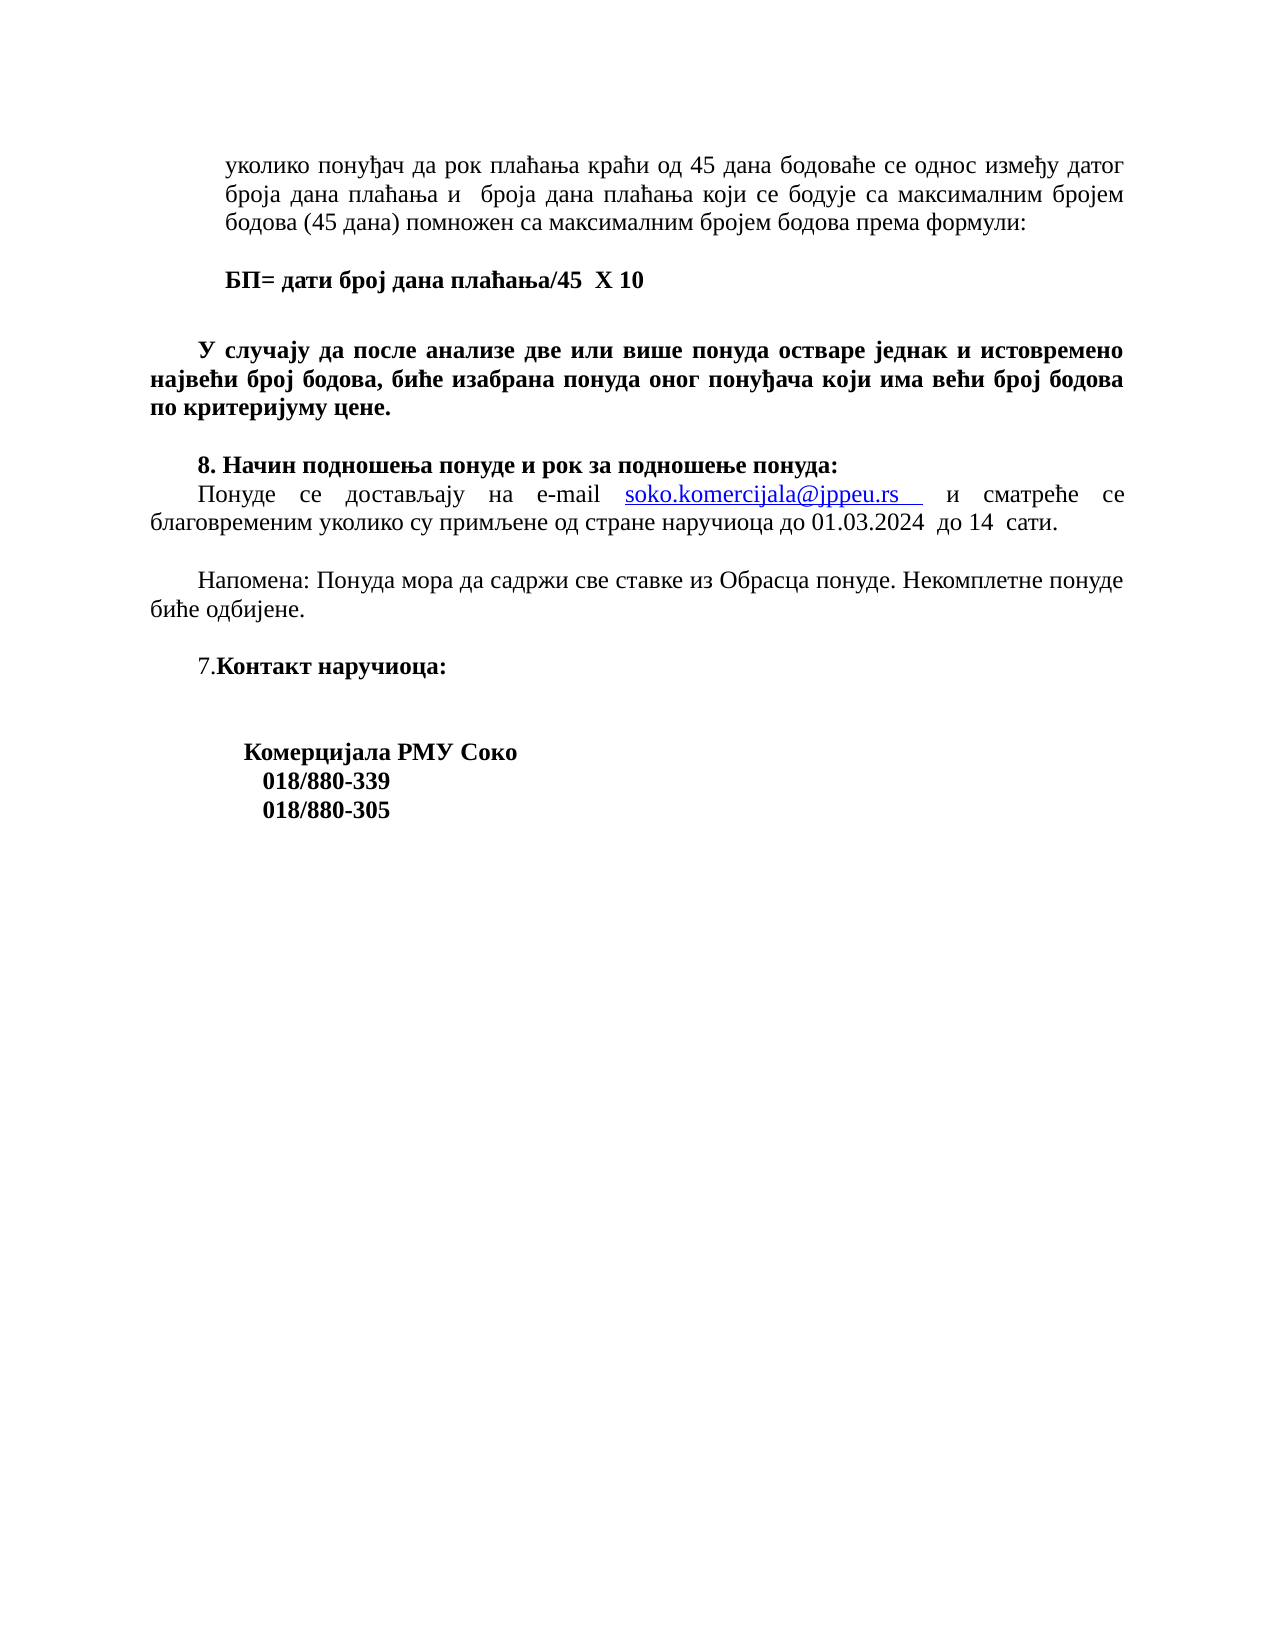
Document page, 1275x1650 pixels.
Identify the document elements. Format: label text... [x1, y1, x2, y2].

text 018/880-305 [225, 795, 1125, 824]
text уколико понуђач да рок плаћања краћи од 45 дана бодоваће се однос између датог броја дана плаћања и броја дана плаћања који се бодује са максималним бројем бодова (45 дана) помножен са максималним бројем бодова према формули: [225, 150, 1125, 236]
text Понуде се достављају на e-mail soko.komercijala@jppeu.rs и сматреће се благовременим уколико су примљене од стране наручиоца до 01.03.2024 до 14 сати. [150, 479, 1125, 536]
text Напомена: Понуда мора да садржи све ставке из Обрасца понуде. Некомплетне понуде биће одбијене. [150, 565, 1125, 622]
text 8. Начин подношења понуде и рок за подношење понуда: [150, 450, 1125, 479]
text БП= дати број дана плаћања/45 X 10 [225, 265, 1125, 294]
text 018/880-339 [225, 766, 1125, 795]
text У случају да после анализе две или више понуда остваре једнак и истовремено највећи број бодова, биће изабрана понуда оног понуђача који има већи број бодова по критеријуму цене. [150, 335, 1125, 421]
list Контакт наручиоца: [150, 651, 1125, 680]
text Комерцијала РМУ Соко [225, 737, 1125, 766]
